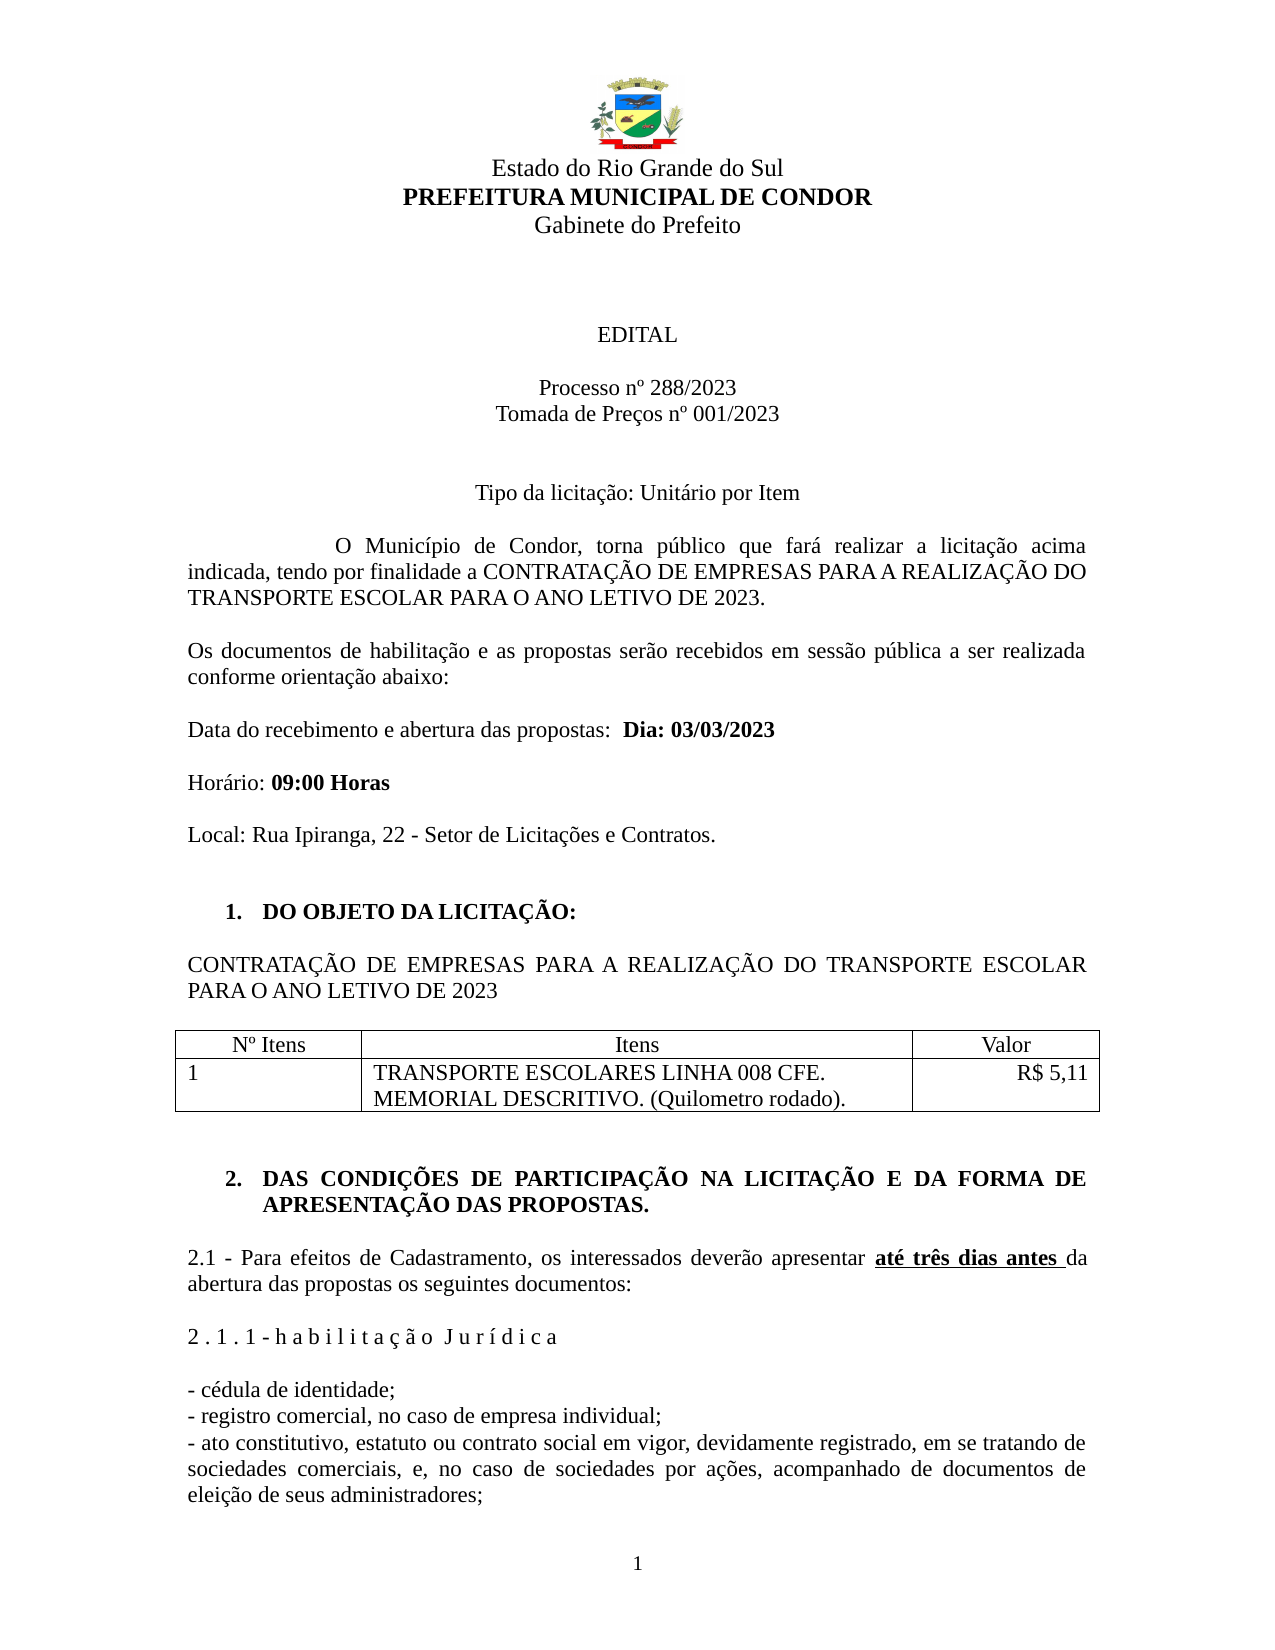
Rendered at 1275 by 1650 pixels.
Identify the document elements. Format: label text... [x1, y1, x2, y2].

text Tomada de Preços nº 001/2023 [187, 400, 1087, 426]
text Data do recebimento e abertura das propostas: Dia: 03/03/2023 [187, 716, 1087, 742]
text - cédula de identidade; [187, 1376, 1087, 1402]
table_cell 1 [176, 1059, 361, 1111]
text 2 . 1 . 1 - h a b i l i t a ç ã o J u r í d i c a [187, 1323, 1087, 1349]
text - registro comercial, no caso de empresa individual; [187, 1402, 1087, 1428]
text CONTRATAÇÃO DE EMPRESAS PARA A REALIZAÇÃO DO TRANSPORTE ESCOLAR PARA O ANO LETIVO DE 2023 [187, 951, 1087, 1004]
text Horário: 09:00 Horas [187, 769, 1087, 795]
table_cell R$ 5,11 [913, 1059, 1099, 1111]
list DAS CONDIÇÕES DE PARTICIPAÇÃO NA LICITAÇÃO E DA FORMA DE APRESENTAÇÃO DAS PROPOSTAS. [225, 1165, 1087, 1218]
text Os documentos de habilitação e as propostas serão recebidos em sessão pública a ser realizada conforme orientação abaixo: [187, 637, 1087, 690]
text Local: Rua Ipiranga, 22 - Setor de Licitações e Contratos. [187, 822, 1087, 848]
text EDITAL [187, 321, 1087, 347]
text - ato constitutivo, estatuto ou contrato social em vigor, devidamente registrado, em se tratando de sociedades comerciais, e, no caso de sociedades por ações, acompanhado de documentos de eleição de seus administradores; [187, 1428, 1087, 1508]
text 2.1 - Para efeitos de Cadastramento, os interessados deverão apresentar até três dias antes da abertura das propostas os seguintes documentos: [187, 1244, 1087, 1297]
list DO OBJETO DA LICITAÇÃO: [225, 898, 1087, 925]
table_header Valor [913, 1031, 1099, 1057]
table_cell TRANSPORTE ESCOLARES LINHA 008 CFE. MEMORIAL DESCRITIVO. (Quilometro rodado). [362, 1059, 912, 1111]
text Processo nº 288/2023 [187, 373, 1087, 400]
table_header Itens [362, 1031, 912, 1057]
text O Município de Condor, torna público que fará realizar a licitação acima indicada, tendo por finalidade a CONTRATAÇÃO DE EMPRESAS PARA A REALIZAÇÃO DO TRANSPORTE ESCOLAR PARA O ANO LETIVO DE 2023. [187, 532, 1087, 611]
table_header Nº Itens [176, 1031, 361, 1057]
text Tipo da licitação: Unitário por Item [187, 479, 1087, 505]
